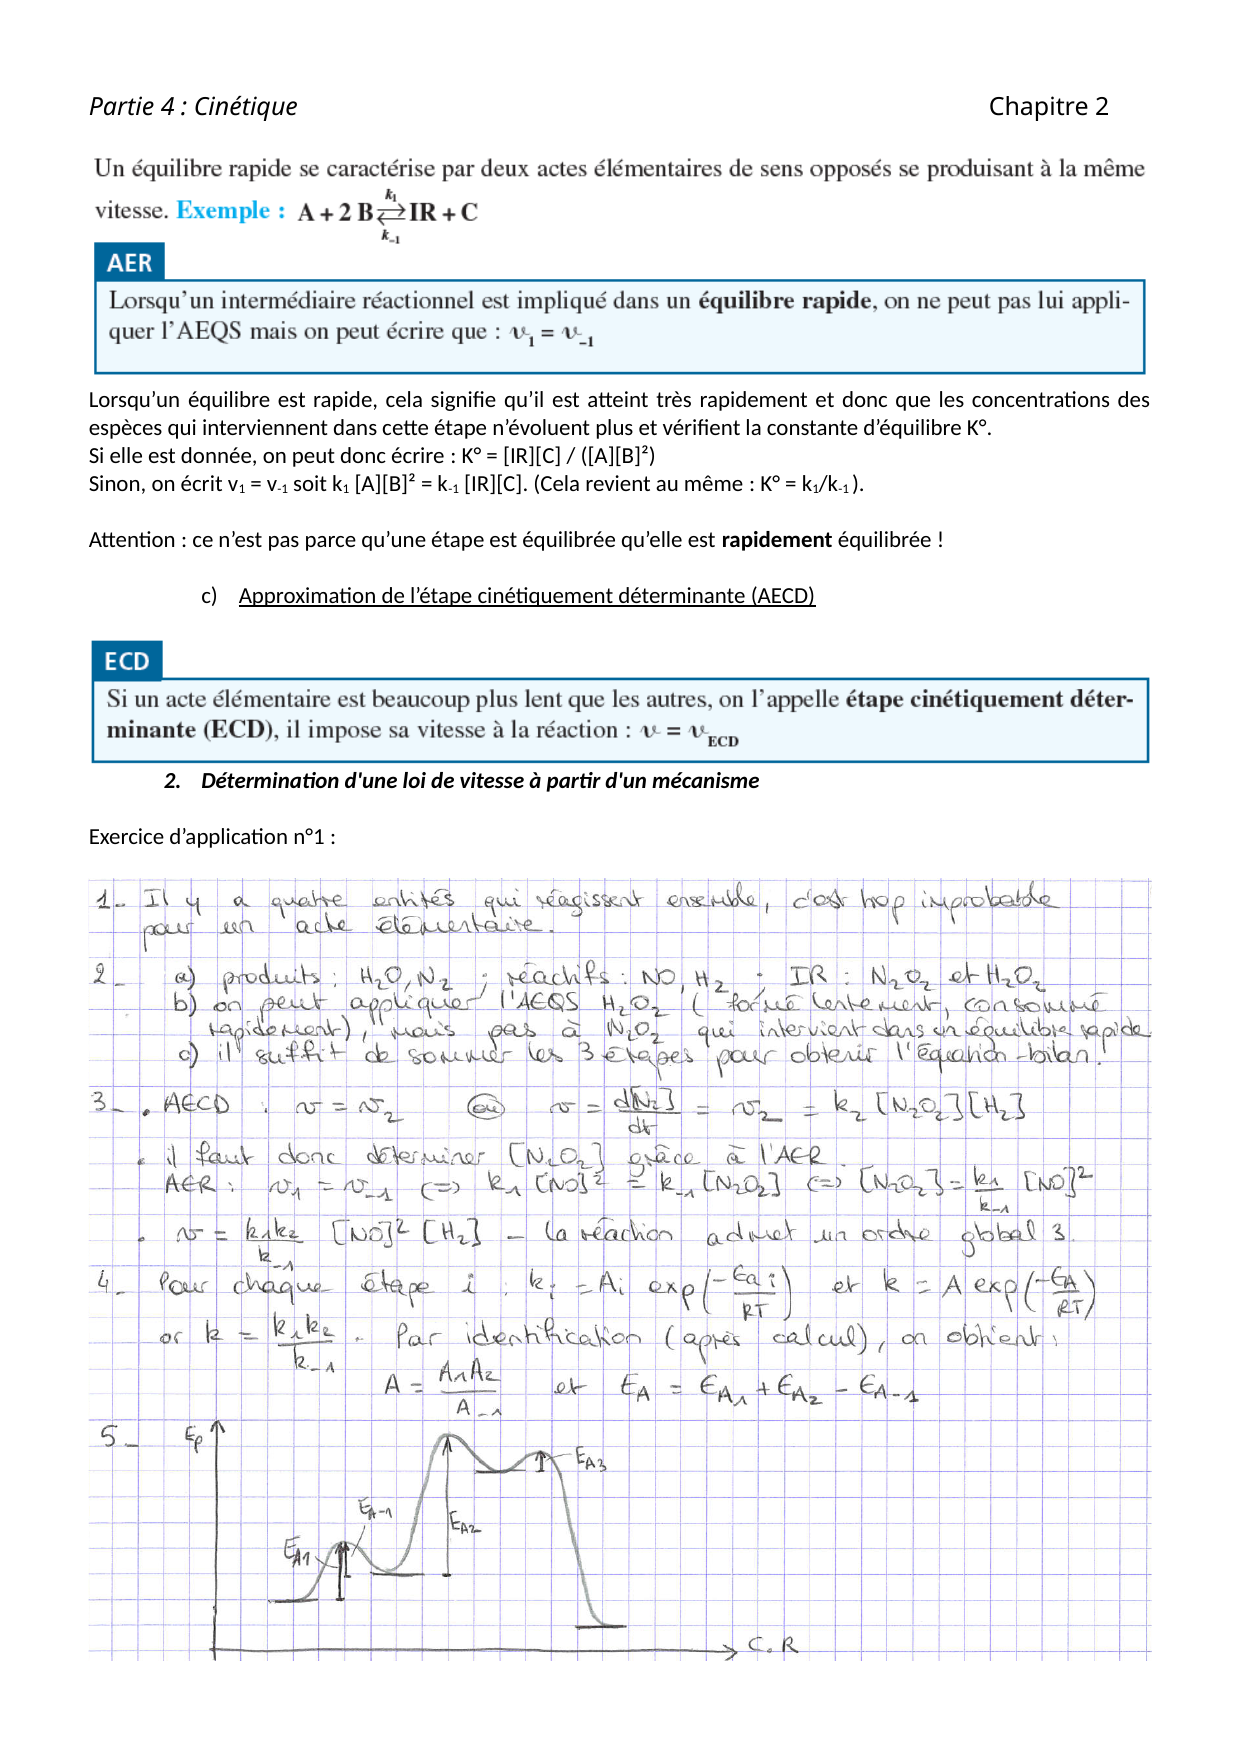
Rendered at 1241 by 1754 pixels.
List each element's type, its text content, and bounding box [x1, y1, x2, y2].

picture [88, 152, 1152, 386]
list Détermination d'une loi de vitesse à partir d'un mécanisme [163, 767, 1152, 794]
text Lorsqu’un équilibre est rapide, cela signifie qu’il est atteint très rapidement et donc que les concentrations des espèces qui interviennent dans cette étape n’évoluent plus et vérifient la constante d’équilibre K°. [88, 386, 1152, 441]
text Attention : ce n’est pas parce qu’une étape est équilibrée qu’elle est rapidement équilibrée ! [88, 525, 1152, 553]
list Approximation de l’étape cinétiquement déterminante (AECD) [201, 581, 1152, 609]
picture [88, 637, 1152, 767]
text Si elle est donnée, on peut donc écrire : K° = [IR][C] / ([A][B]²) [88, 441, 1152, 469]
text Exercice d’application n°1 : [88, 822, 1152, 851]
text Sinon, on écrit v1 = v-1 soit k1 [A][B]² = k-1 [IR][C]. (Cela revient au même : K° = k1/k-1 ). [88, 469, 1152, 497]
picture [88, 878, 1152, 1661]
